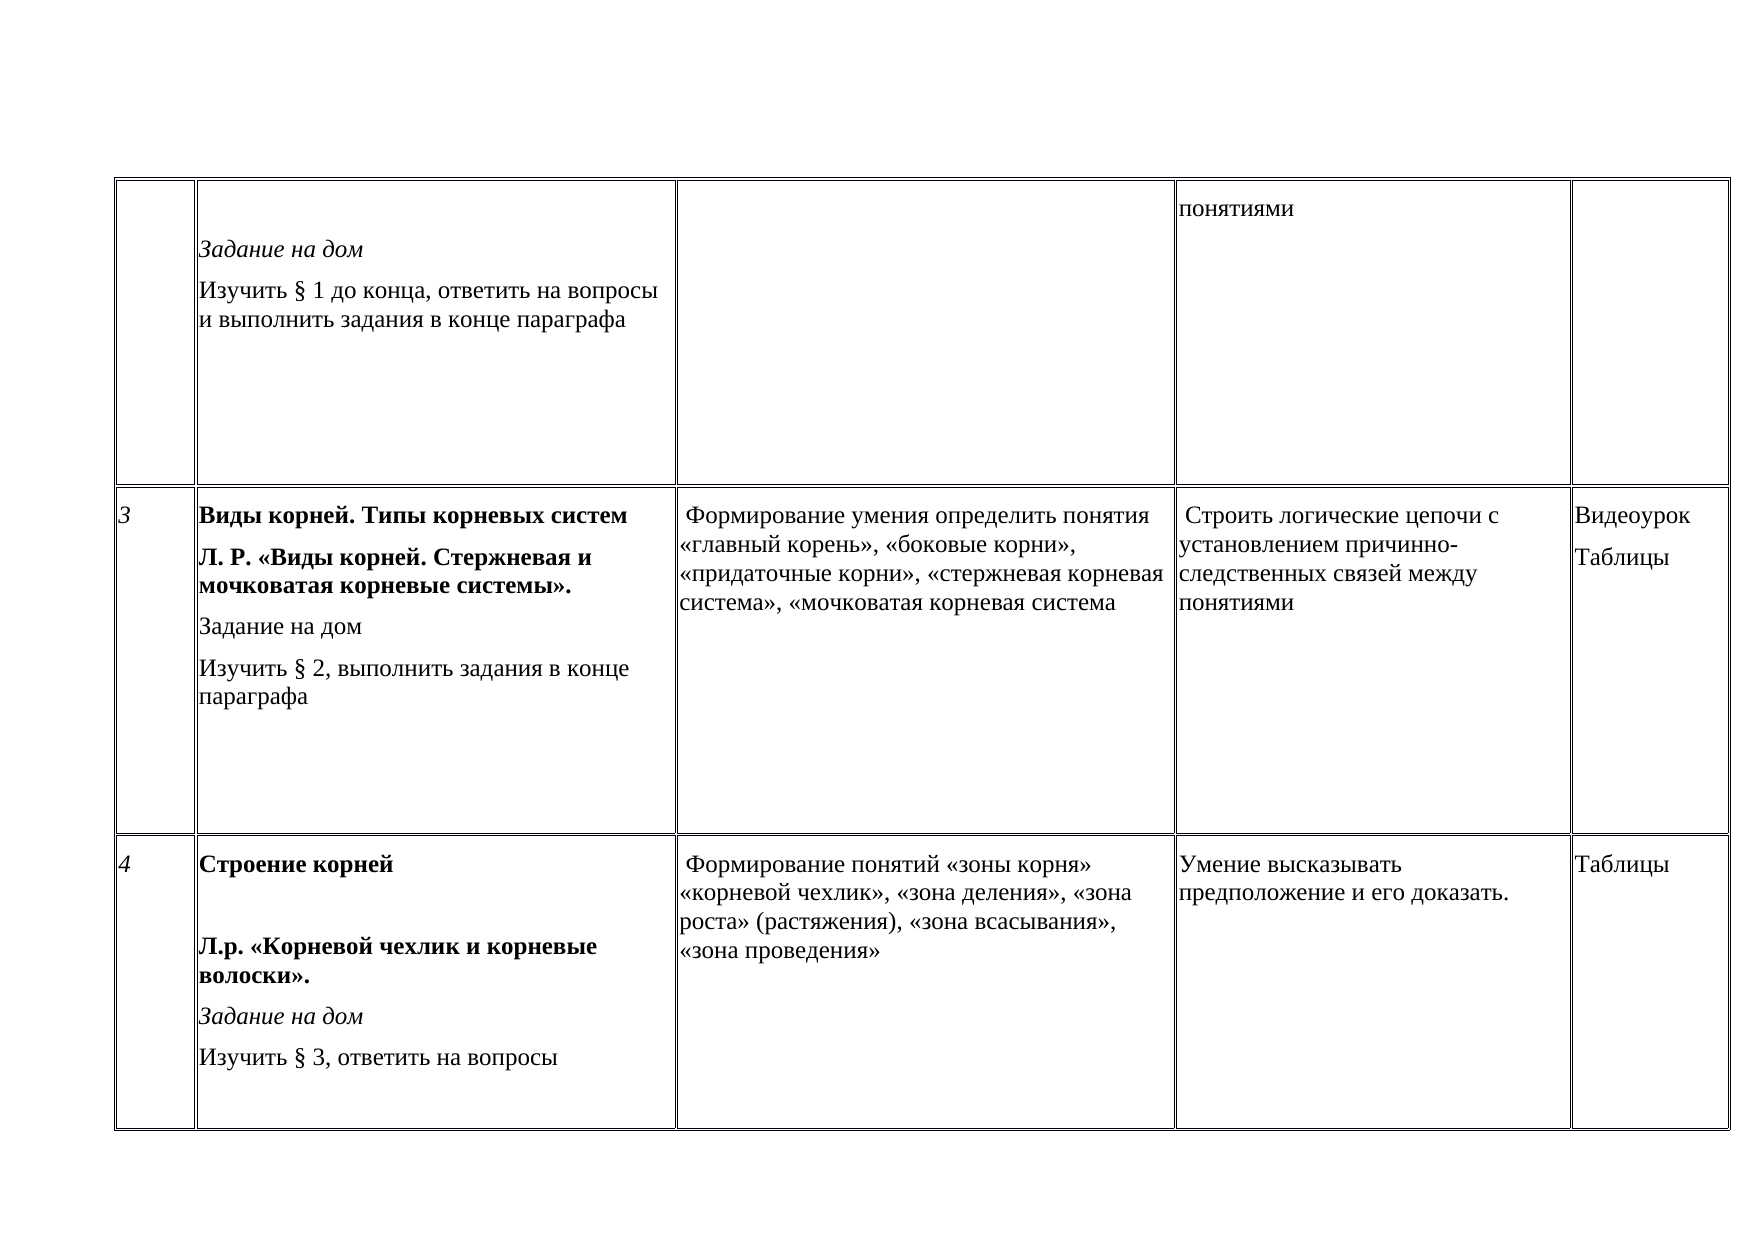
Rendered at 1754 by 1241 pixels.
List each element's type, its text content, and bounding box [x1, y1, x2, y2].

table_cell 4 [117, 836, 194, 1127]
table_cell 3 [117, 488, 194, 833]
table_cell [678, 181, 1174, 484]
table_cell Виды корней. Типы корневых систем Л. Р. «Виды корней. Стержневая и мочковатая корневые системы». Задание на дом Изучить § 2, выполнить задания в конце параграфа [198, 488, 675, 833]
table_cell Таблицы [1573, 836, 1728, 1127]
table_cell [117, 181, 194, 484]
table_cell Строить логические цепочи с установлением причинно-следственных связей между понятиями [1177, 488, 1570, 833]
table_cell Задание на дом Изучить § 1 до конца, ответить на вопросы и выполнить задания в конце параграфа [198, 181, 675, 484]
table_cell Формирование понятий «зоны корня» «корневой чехлик», «зона деления», «зона роста» (растяжения), «зона всасывания», «зона проведения» [678, 836, 1174, 1127]
table_cell [1573, 181, 1728, 484]
table_cell Умение высказывать предположение и его доказать. [1177, 836, 1570, 1127]
table_cell Формирование умения определить понятия «главный корень», «боковые корни», «придаточные корни», «стержневая корневая система», «мочковатая корневая система [678, 488, 1174, 833]
table_cell Строение корней Л.р. «Корневой чехлик и корневые волоски». Задание на дом Изучить § 3, ответить на вопросы [198, 836, 675, 1127]
table_cell понятиями [1177, 181, 1570, 484]
table_cell Видеоурок Таблицы [1573, 488, 1728, 833]
